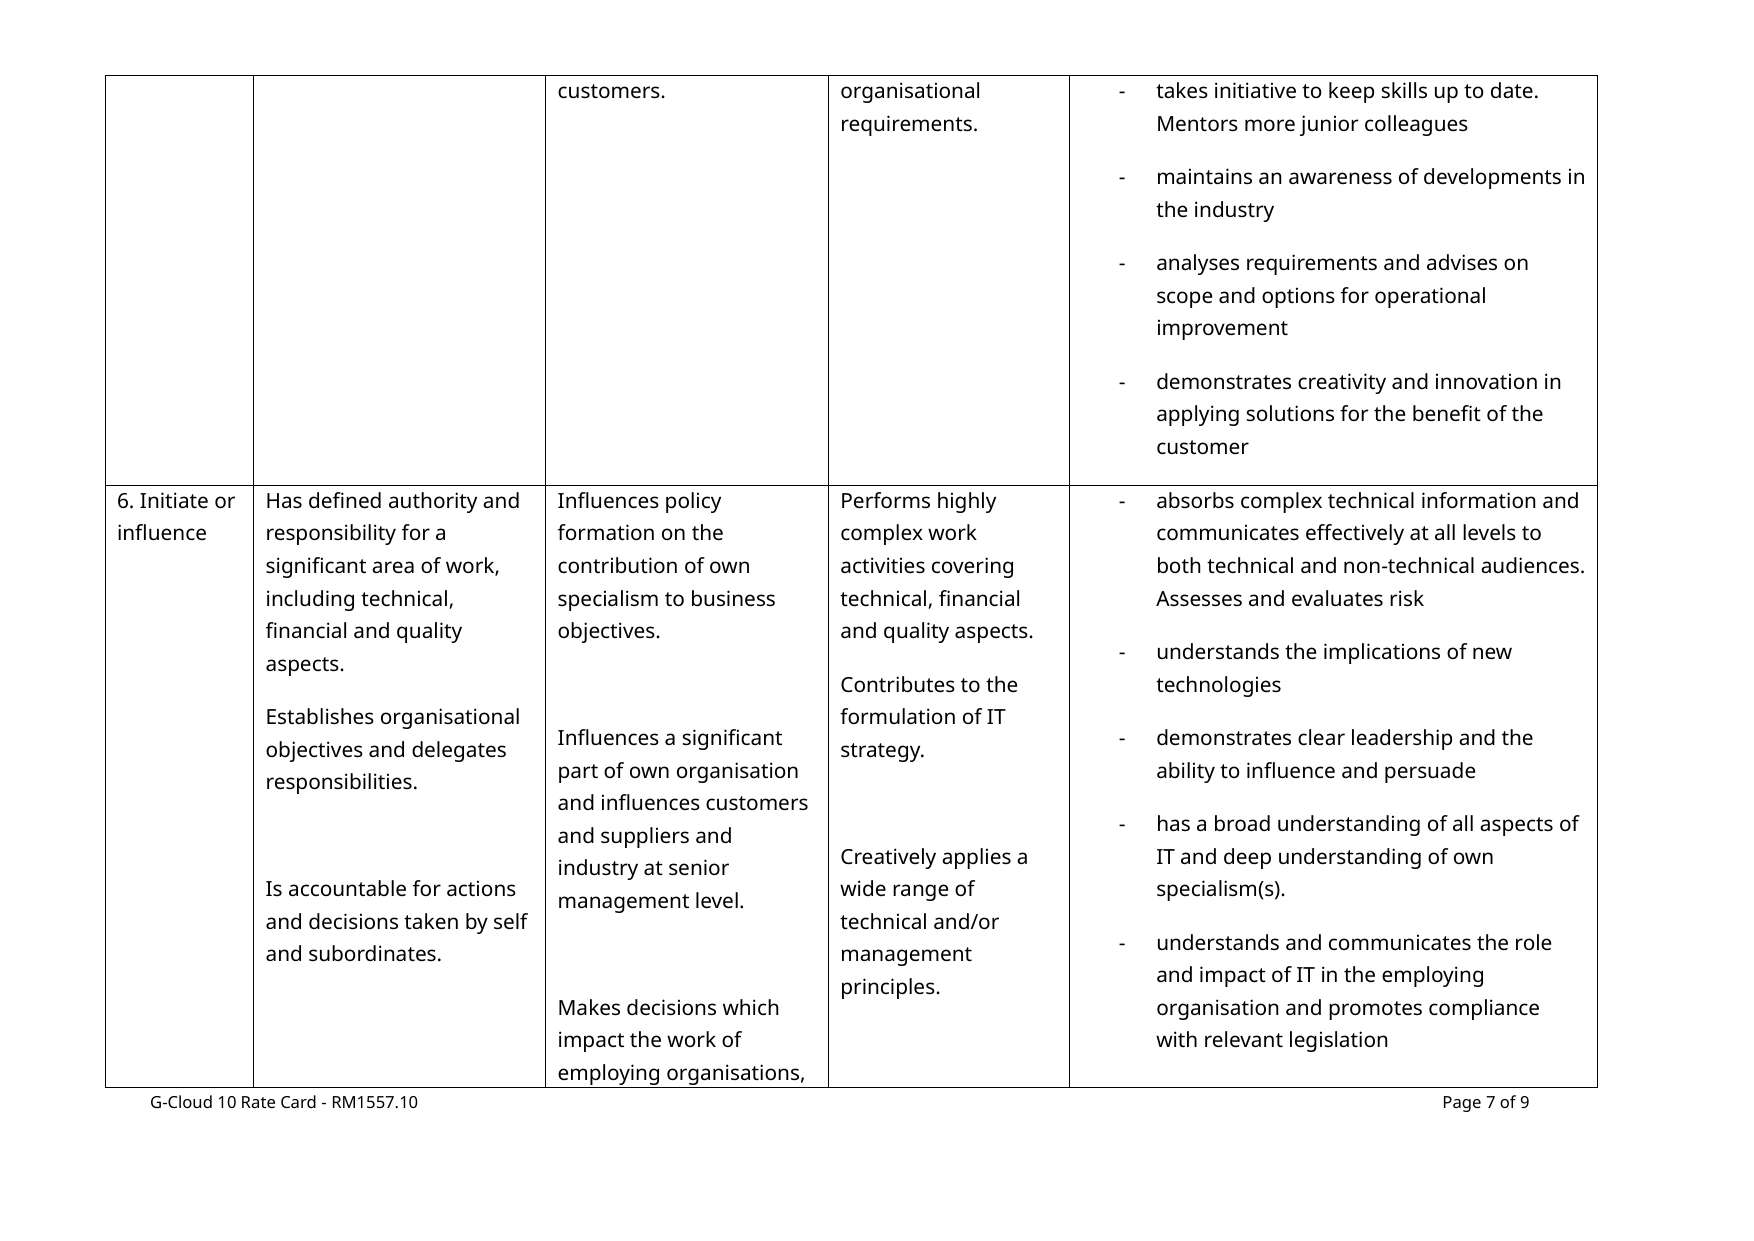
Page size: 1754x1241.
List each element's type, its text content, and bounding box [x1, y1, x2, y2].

table_cell 6. Initiate or influence [106, 486, 253, 1087]
table_cell Has defined authority and responsibility for a significant area of work, including technical, financial and quality aspects. Establishes organisational objectives and delegates responsibilities. Is accountable for actions and decisions taken by self and subordinates. [254, 486, 545, 1087]
table_cell [106, 76, 253, 485]
table_cell Performs highly complex work activities covering technical, financial and quality aspects. Contributes to the formulation of IT strategy. Creatively applies a wide range of technical and/or management principles. [829, 486, 1069, 1087]
table_cell [254, 76, 545, 485]
table_cell organisational requirements. [829, 76, 1069, 485]
table_cell customers. [546, 76, 828, 485]
table_cell absorbs complex technical information and communicates effectively at all levels to both technical and non-technical audiences. Assesses and evaluates risk understands the implications of new technologies demonstrates clear leadership and the ability to influence and persuade has a broad understanding of all aspects of IT and deep understanding of own specialism(s). understands and communicates the role and impact of IT in the employing organisation and promotes compliance with relevant legislation [1070, 486, 1597, 1087]
table_cell takes initiative to keep skills up to date. Mentors more junior colleagues maintains an awareness of developments in the industry analyses requirements and advises on scope and options for operational improvement demonstrates creativity and innovation in applying solutions for the benefit of the customer [1070, 76, 1597, 485]
table_cell Influences policy formation on the contribution of own specialism to business objectives. Influences a significant part of own organisation and influences customers and suppliers and industry at senior management level. Makes decisions which impact the work of employing organisations, [546, 486, 828, 1087]
